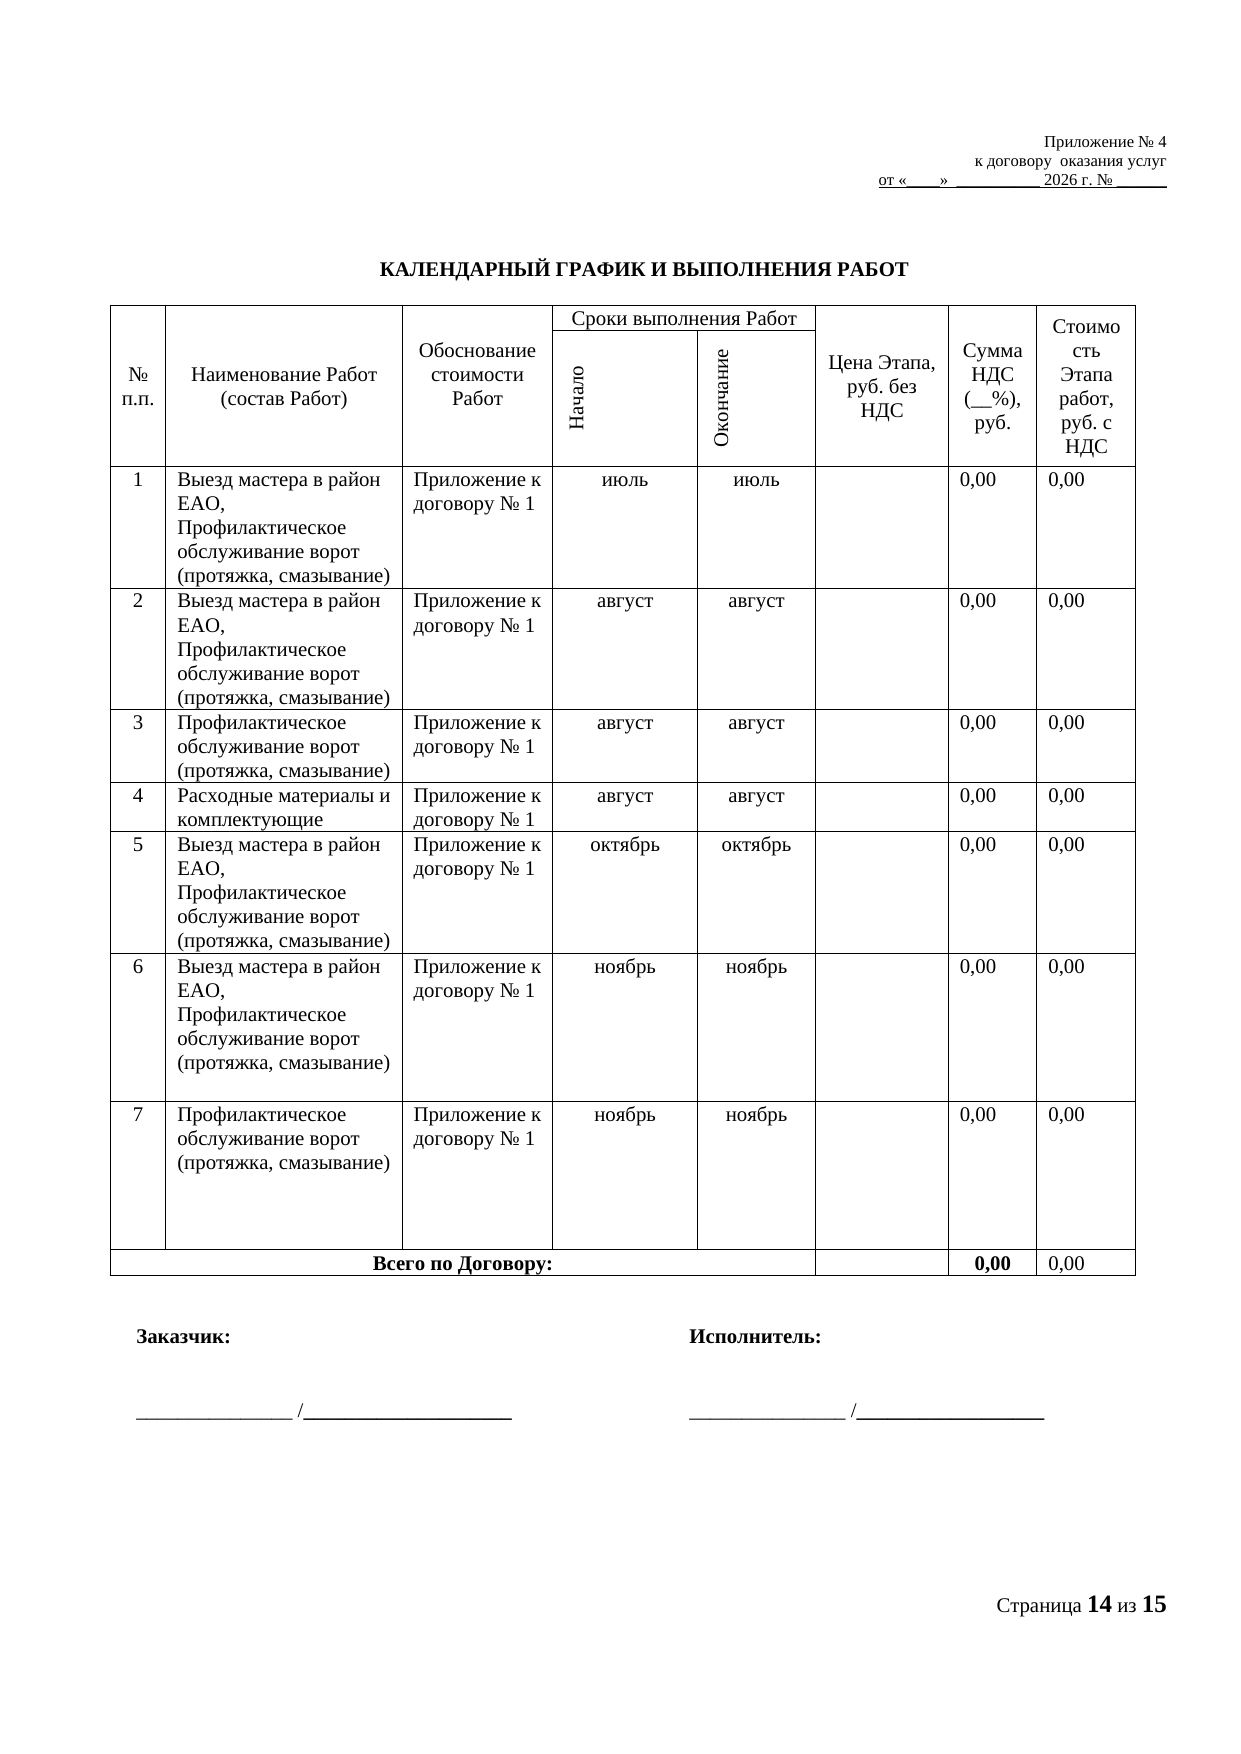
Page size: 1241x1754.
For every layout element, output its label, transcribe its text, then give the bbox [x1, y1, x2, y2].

table_header Стоимость Этапа работ, руб. с НДС [1037, 306, 1135, 466]
table_cell Выезд мастера в район ЕАО, Профилактическое обслуживание ворот (протяжка, смазывание) [166, 467, 402, 587]
table_cell [816, 954, 948, 1101]
table_cell 6 [111, 954, 165, 1101]
table_cell 0,00 [1037, 954, 1135, 1101]
table_cell ноябрь [698, 954, 815, 1101]
text от «____» __________ 2026 г. № ______ [712, 170, 1167, 189]
table_cell октябрь [698, 832, 815, 952]
table_cell [816, 1102, 948, 1249]
table_cell Расходные материалы и комплектующие [166, 783, 402, 831]
table_cell 0,00 [949, 1102, 1036, 1249]
table_cell 2 [111, 589, 165, 709]
text Приложение № 4 [122, 132, 1167, 151]
table_cell август [553, 589, 697, 709]
table_cell 0,00 [949, 783, 1036, 831]
text к договору оказания услуг [712, 151, 1167, 170]
table_cell _______________ /____________________ [125, 1350, 678, 1495]
table_cell июль [698, 467, 815, 587]
table_header Исполнитель: [678, 1324, 1164, 1350]
table_cell 0,00 [1037, 832, 1135, 952]
table_cell 0,00 [1037, 467, 1135, 587]
table_cell август [553, 783, 697, 831]
table_cell [816, 1250, 948, 1274]
table_cell 0,00 [1037, 589, 1135, 709]
table_cell Профилактическое обслуживание ворот (протяжка, смазывание) [166, 710, 402, 782]
table_cell ноябрь [553, 954, 697, 1101]
table_cell [816, 832, 948, 952]
table_cell Выезд мастера в район ЕАО, Профилактическое обслуживание ворот (протяжка, смазывание) [166, 589, 402, 709]
table_cell Профилактическое обслуживание ворот (протяжка, смазывание) [166, 1102, 402, 1249]
table_cell 0,00 [949, 589, 1036, 709]
table_cell 4 [111, 783, 165, 831]
table_cell [816, 783, 948, 831]
table_header Цена Этапа, руб. без НДС [816, 306, 948, 466]
table_cell август [553, 710, 697, 782]
table_header Обоснование стоимости Работ [403, 306, 552, 466]
table_cell [816, 589, 948, 709]
table_cell Приложение к договору № 1 [403, 467, 552, 587]
table_cell 1 [111, 467, 165, 587]
table_cell октябрь [553, 832, 697, 952]
table_cell 3 [111, 710, 165, 782]
table_header Сроки выполнения Работ [553, 306, 815, 330]
table_cell Приложение к договору № 1 [403, 783, 552, 831]
table_cell 0,00 [1037, 1102, 1135, 1249]
table_cell август [698, 710, 815, 782]
table_cell Приложение к договору № 1 [403, 589, 552, 709]
table_cell 7 [111, 1102, 165, 1249]
table_cell Приложение к договору № 1 [403, 710, 552, 782]
table_cell 0,00 [949, 710, 1036, 782]
table_cell Начало [553, 331, 697, 466]
table_cell август [698, 589, 815, 709]
table_cell 0,00 [1037, 710, 1135, 782]
table_cell [816, 467, 948, 587]
table_cell Приложение к договору № 1 [403, 1102, 552, 1249]
table_cell Приложение к договору № 1 [403, 832, 552, 952]
table_cell ноябрь [698, 1102, 815, 1249]
table_cell Окончание [698, 331, 815, 466]
table_header Наименование Работ (состав Работ) [166, 306, 402, 466]
table_cell Выезд мастера в район ЕАО, Профилактическое обслуживание ворот (протяжка, смазывание) [166, 832, 402, 952]
table_cell 0,00 [1037, 783, 1135, 831]
table_cell [816, 710, 948, 782]
table_cell _______________ /__________________ [678, 1350, 1164, 1495]
table_cell 0,00 [949, 954, 1036, 1101]
table_header Сумма НДС (__%), руб. [949, 306, 1036, 466]
table_cell 0,00 [949, 1250, 1036, 1274]
table_header Заказчик: [125, 1324, 678, 1350]
text КАЛЕНДАРНЫЙ ГРАФИК И ВЫПОЛНЕНИЯ РАБОТ [122, 256, 1167, 281]
table_cell 0,00 [1037, 1250, 1135, 1274]
table_header № п.п. [111, 306, 165, 466]
table_cell 0,00 [949, 832, 1036, 952]
table_cell Всего по Договору: [111, 1250, 815, 1274]
table_cell 0,00 [949, 467, 1036, 587]
table_cell июль [553, 467, 697, 587]
table_cell ноябрь [553, 1102, 697, 1249]
table_cell Выезд мастера в район ЕАО, Профилактическое обслуживание ворот (протяжка, смазывание) [166, 954, 402, 1101]
table_cell август [698, 783, 815, 831]
table_cell 5 [111, 832, 165, 952]
table_cell Приложение к договору № 1 [403, 954, 552, 1101]
